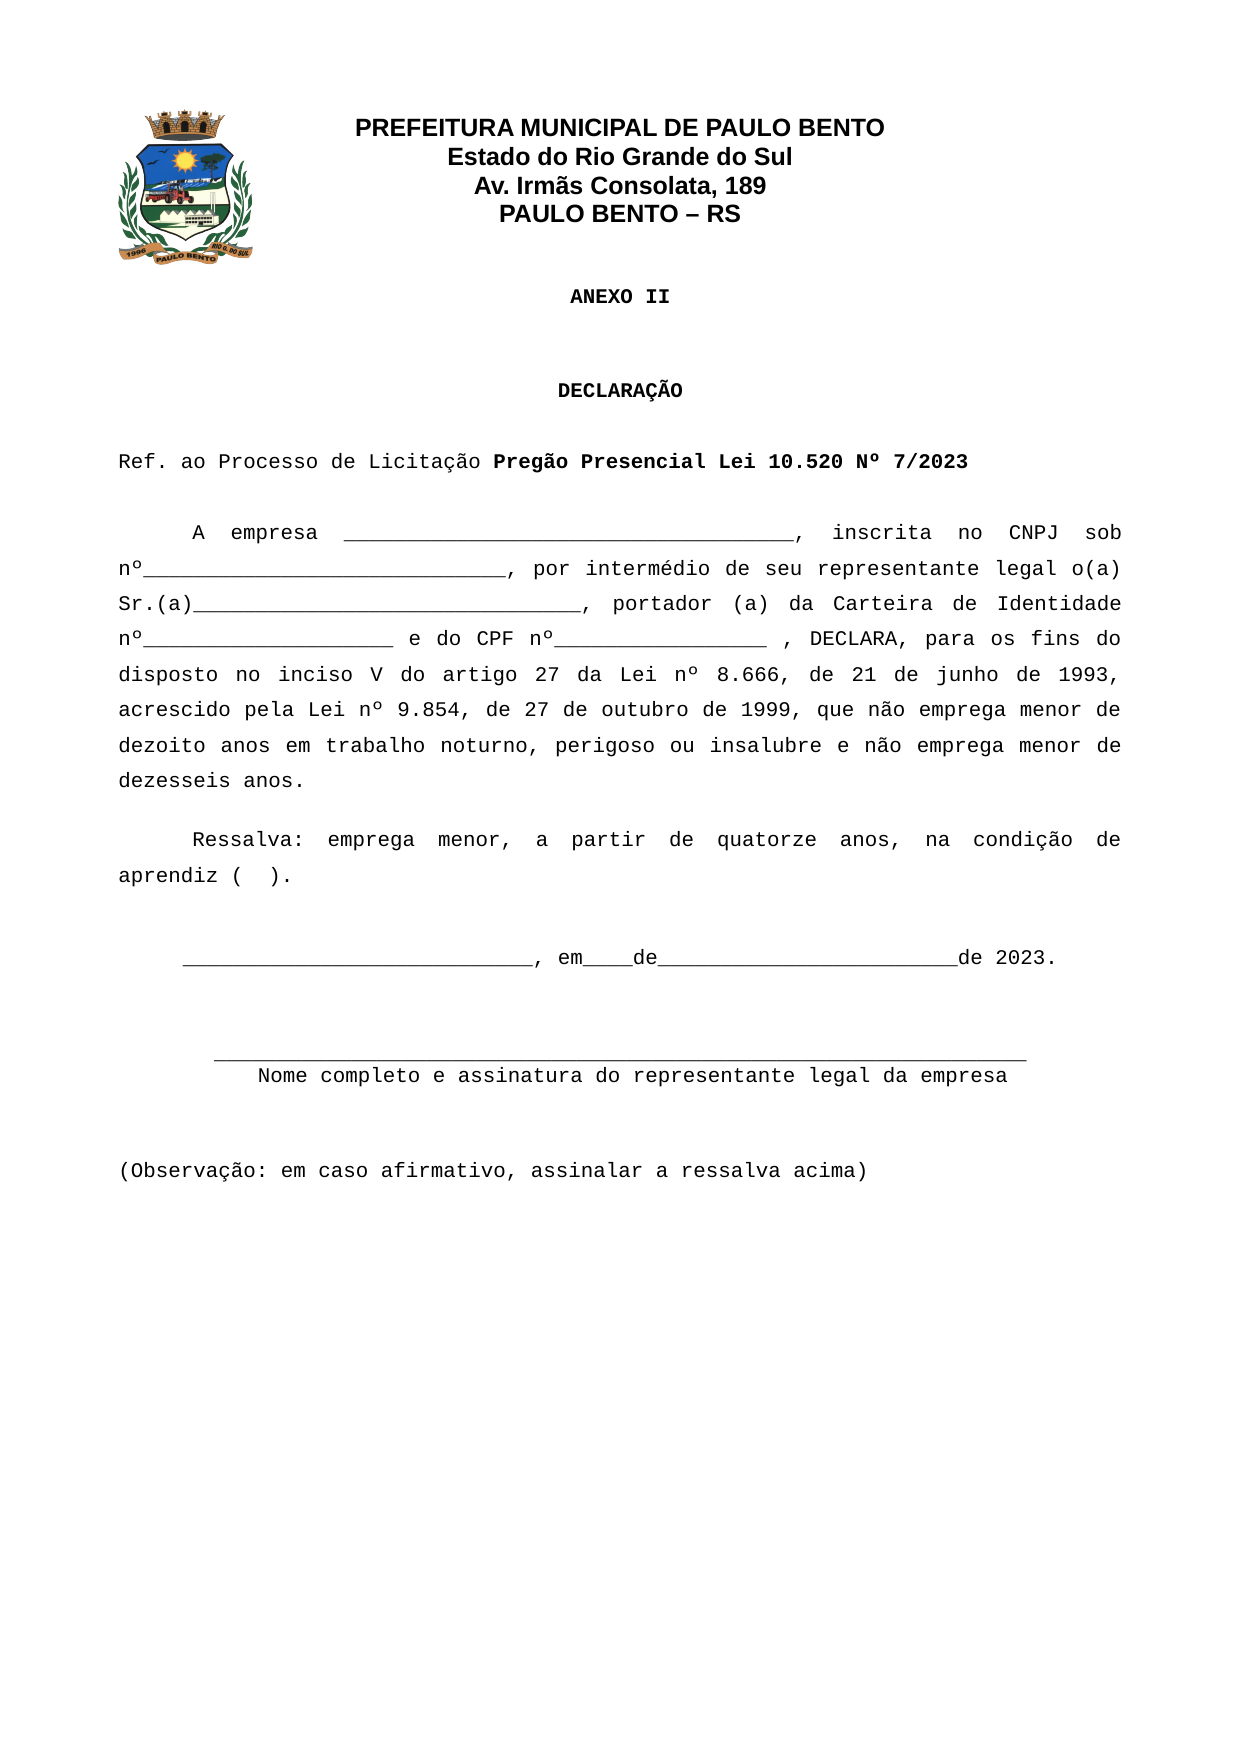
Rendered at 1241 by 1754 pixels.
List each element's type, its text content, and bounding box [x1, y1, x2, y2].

text Ref. ao Processo de Licitação Pregão Presencial Lei 10.520 Nº 7/2023 [118, 451, 1122, 475]
text ANEXO II [118, 286, 1122, 309]
text Nome completo e assinatura do representante legal da empresa [118, 1066, 1122, 1089]
text A empresa ____________________________________, inscrita no CNPJ sob nº_____________________________, por intermédio de seu representante legal o(a) Sr.(a)_______________________________, portador (a) da Carteira de Identidade nº____________________ e do CPF nº_________________ , DECLARA, para os fins do disposto no inciso V do artigo 27 da Lei nº 8.666, de 21 de junho de 1993, acrescido pela Lei nº 9.854, de 27 de outubro de 1999, que não emprega menor de dezoito anos em trabalho noturno, perigoso ou insalubre e não emprega menor de dezesseis anos. [118, 522, 1122, 794]
text DECLARAÇÃO [118, 380, 1122, 404]
text ____________________________, em____de________________________de 2023. [118, 947, 1122, 971]
text Ressalva: emprega menor, a partir de quatorze anos, na condição de aprendiz ( ). [118, 829, 1122, 888]
text _________________________________________________________________ [118, 1042, 1122, 1066]
text (Observação: em caso afirmativo, assinalar a ressalva acima) [118, 1160, 1122, 1184]
